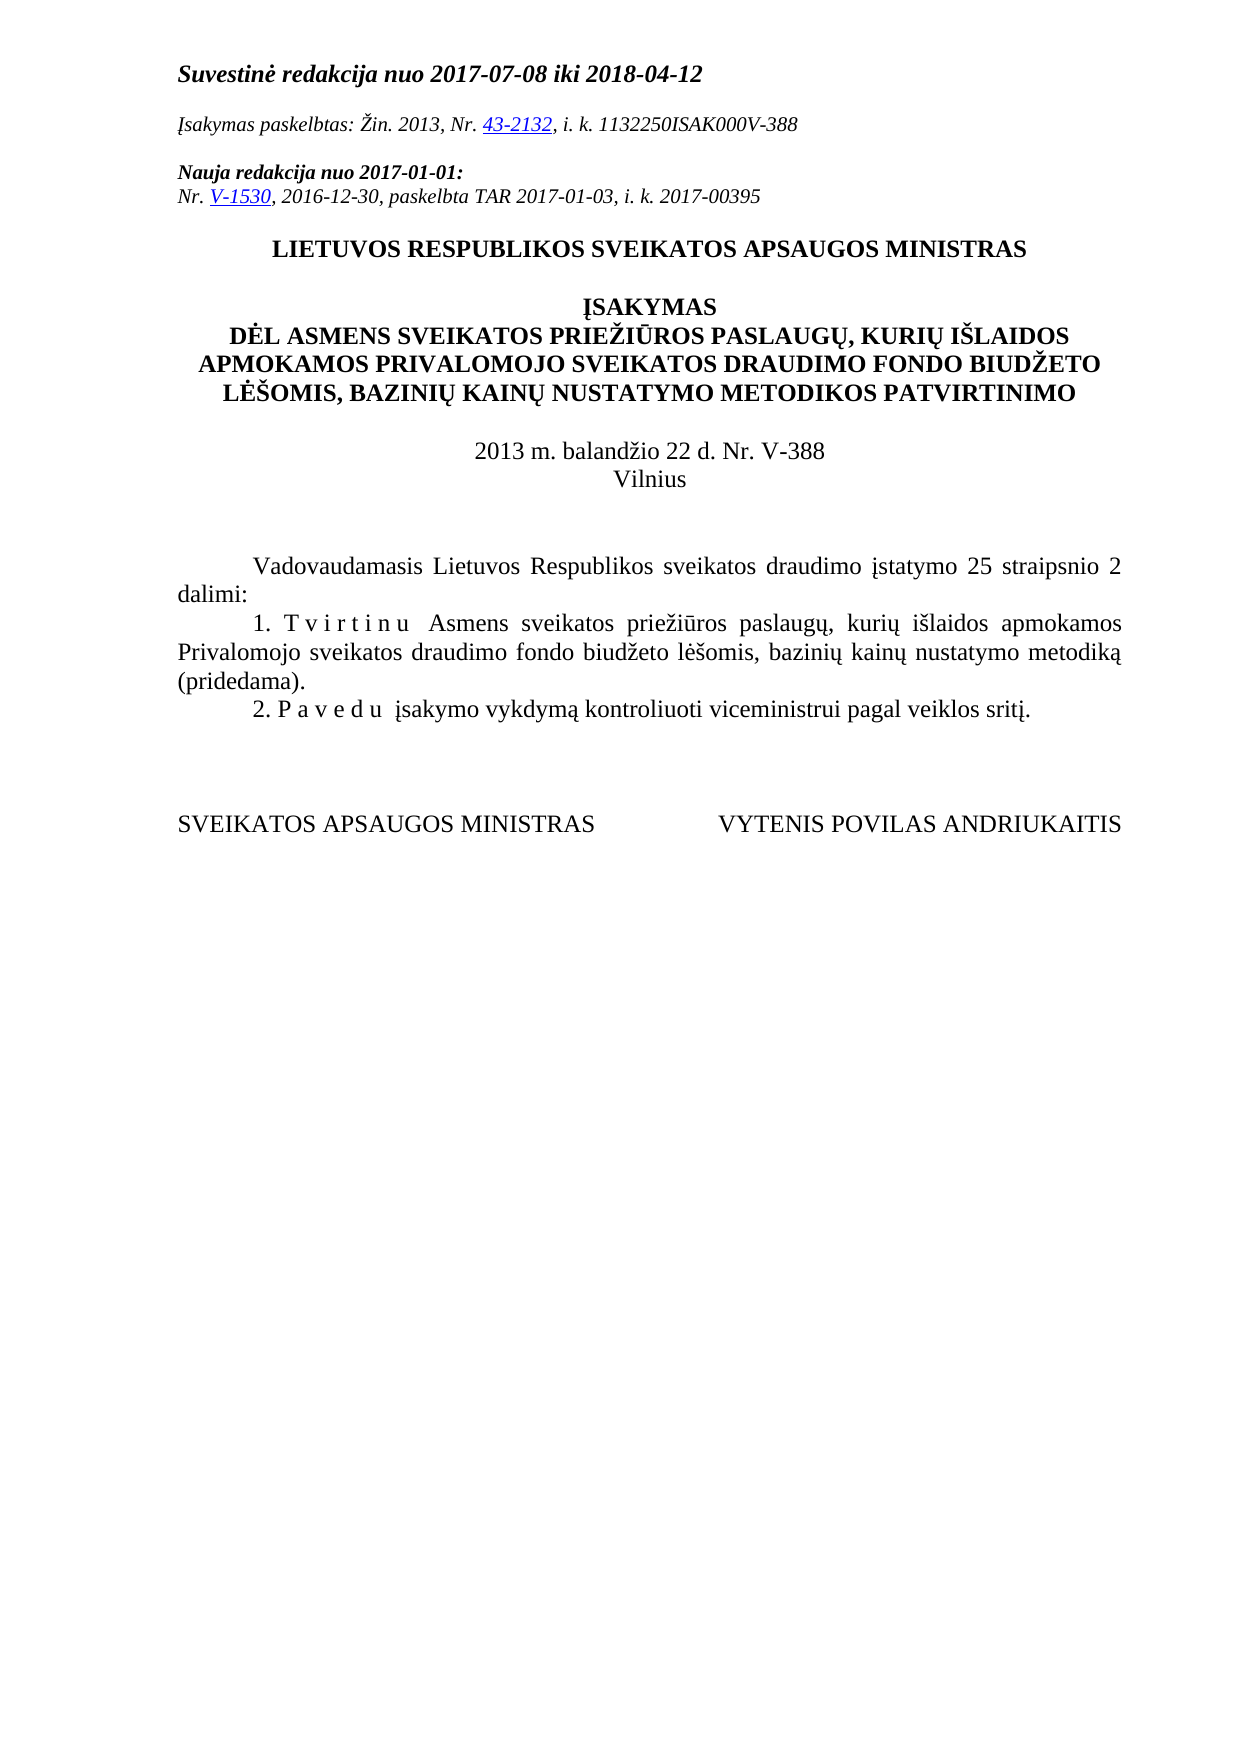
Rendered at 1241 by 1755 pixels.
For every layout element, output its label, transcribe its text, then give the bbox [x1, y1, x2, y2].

text SVEIKATOS APSAUGOS MINISTRAS VYTENIS POVILAS ANDRIUKAITIS [177, 809, 1122, 838]
text 1. Tvirtinu Asmens sveikatos priežiūros paslaugų, kurių išlaidos apmokamos Privalomojo sveikatos draudimo fondo biudžeto lėšomis, bazinių kainų nustatymo metodiką (pridedama). [177, 608, 1122, 694]
text Vilnius [177, 464, 1122, 493]
text DĖL ASMENS SVEIKATOS PRIEŽIŪROS PASLAUGŲ, KURIŲ IŠLAIDOS APMOKAMOS PRIVALOMOJO SVEIKATOS DRAUDIMO FONDO BIUDŽETO LĖŠOMIS, BAZINIŲ KAINŲ NUSTATYMO METODIKOS PATVIRTINIMO [177, 321, 1122, 407]
text Vadovaudamasis Lietuvos Respublikos sveikatos draudimo įstatymo 25 straipsnio 2 dalimi: [177, 551, 1122, 608]
text Suvestinė redakcija nuo 2017-07-08 iki 2018-04-12 [177, 59, 1122, 88]
text LIETUVOS RESPUBLIKOS SVEIKATOS APSAUGOS MINISTRAS [177, 234, 1122, 263]
text 2013 m. balandžio 22 d. Nr. V-388 [177, 436, 1122, 464]
text Nauja redakcija nuo 2017-01-01: [177, 160, 1122, 184]
text Nr. V-1530, 2016-12-30, paskelbta TAR 2017-01-03, i. k. 2017-00395 [177, 184, 1122, 208]
text ĮSAKYMAS [177, 292, 1122, 321]
text 2. Pavedu įsakymo vykdymą kontroliuoti viceministrui pagal veiklos sritį. [177, 694, 1122, 723]
text Įsakymas paskelbtas: Žin. 2013, Nr. 43-2132, i. k. 1132250ISAK000V-388 [177, 112, 1122, 136]
